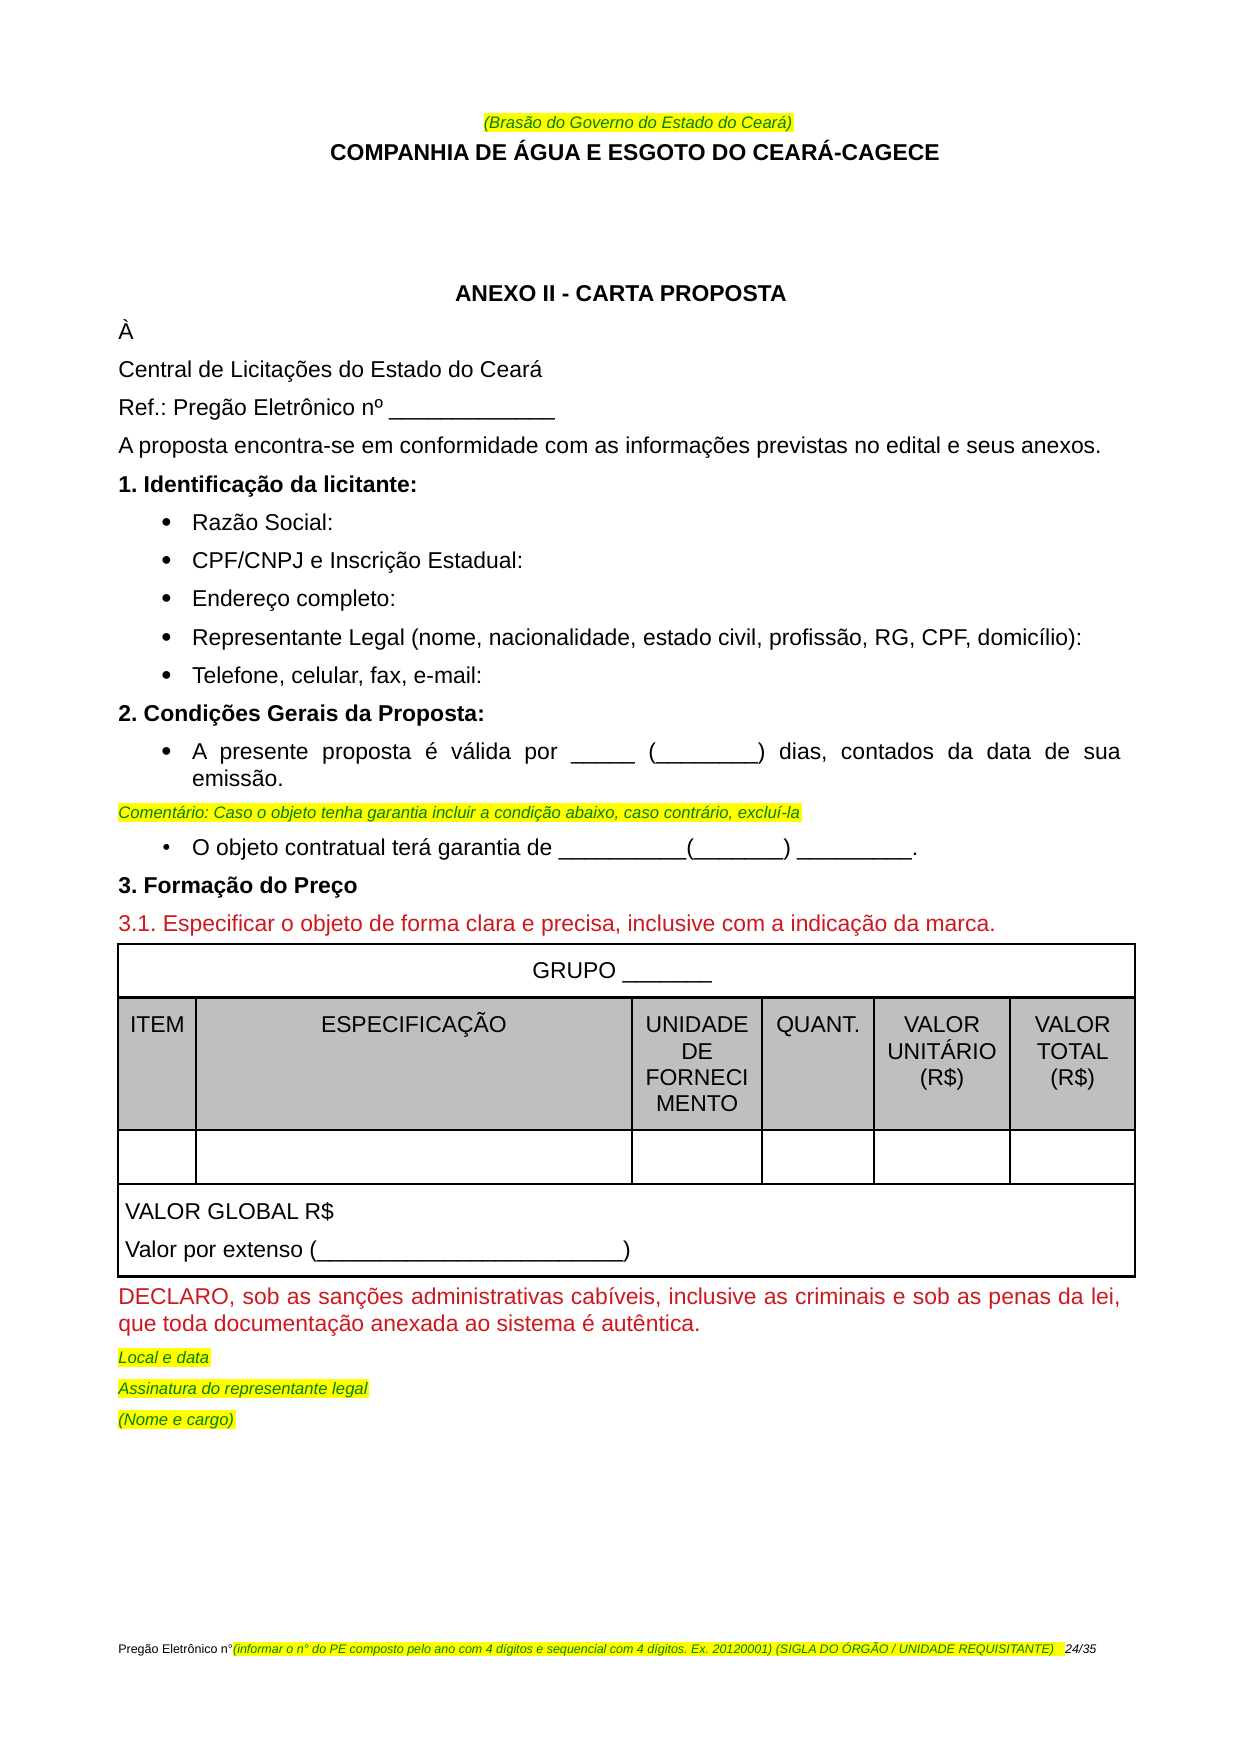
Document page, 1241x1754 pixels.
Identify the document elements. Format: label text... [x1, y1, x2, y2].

table_cell ITEM [119, 999, 195, 1129]
list Razão Social: [162, 509, 1122, 535]
text 2. Condições Gerais da Proposta: [118, 700, 1122, 726]
text ANEXO II - CARTA PROPOSTA [119, 279, 1122, 306]
table_cell [1011, 1131, 1134, 1183]
text (Nome e cargo) [118, 1410, 1122, 1429]
text DECLARO, sob as sanções administrativas cabíveis, inclusive as criminais e sob as penas da lei, que toda documentação anexada ao sistema é autêntica. [118, 1283, 1122, 1336]
text 3. Formação do Preço [118, 872, 1122, 898]
text 1. Identificação da licitante: [118, 471, 1122, 497]
text Assinatura do representante legal [118, 1379, 1122, 1398]
table_cell [633, 1131, 761, 1183]
table_cell VALOR GLOBAL R$ Valor por extenso (________________________) [119, 1185, 1134, 1275]
list O objeto contratual terá garantia de __________(_______) _________. [162, 834, 1122, 860]
list Endereço completo: [162, 585, 1122, 612]
table_cell ESPECIFICAÇÃO [197, 999, 631, 1129]
text Local e data [118, 1348, 1122, 1367]
table_cell VALOR UNITÁRIO (R$) [875, 999, 1009, 1129]
text À [118, 318, 1078, 344]
list CPF/CNPJ e Inscrição Estadual: [162, 547, 1122, 573]
list Representante Legal (nome, nacionalidade, estado civil, profissão, RG, CPF, domicílio): [162, 623, 1122, 650]
list Telefone, celular, fax, e-mail: [162, 662, 1122, 688]
table_cell VALOR TOTAL (R$) [1011, 999, 1134, 1129]
text Ref.: Pregão Eletrônico nº _____________ [118, 394, 1078, 421]
table_cell [197, 1131, 631, 1183]
table_cell QUANT. [763, 999, 873, 1129]
text Central de Licitações do Estado do Ceará [118, 356, 1078, 382]
text Comentário: Caso o objeto tenha garantia incluir a condição abaixo, caso contrário, excluí-la [118, 803, 1122, 822]
text A proposta encontra-se em conformidade com as informações previstas no edital e seus anexos. [118, 432, 1121, 459]
table_cell UNIDADE DE FORNECIMENTO [633, 999, 761, 1129]
list A presente proposta é válida por _____ (________) dias, contados da data de sua emissão. [162, 738, 1122, 791]
table_header GRUPO _______ [119, 945, 1134, 996]
table_cell [119, 1131, 195, 1183]
table_cell [875, 1131, 1009, 1183]
table_cell [763, 1131, 873, 1183]
text 3.1. Especificar o objeto de forma clara e precisa, inclusive com a indicação da marca. [118, 910, 1122, 937]
